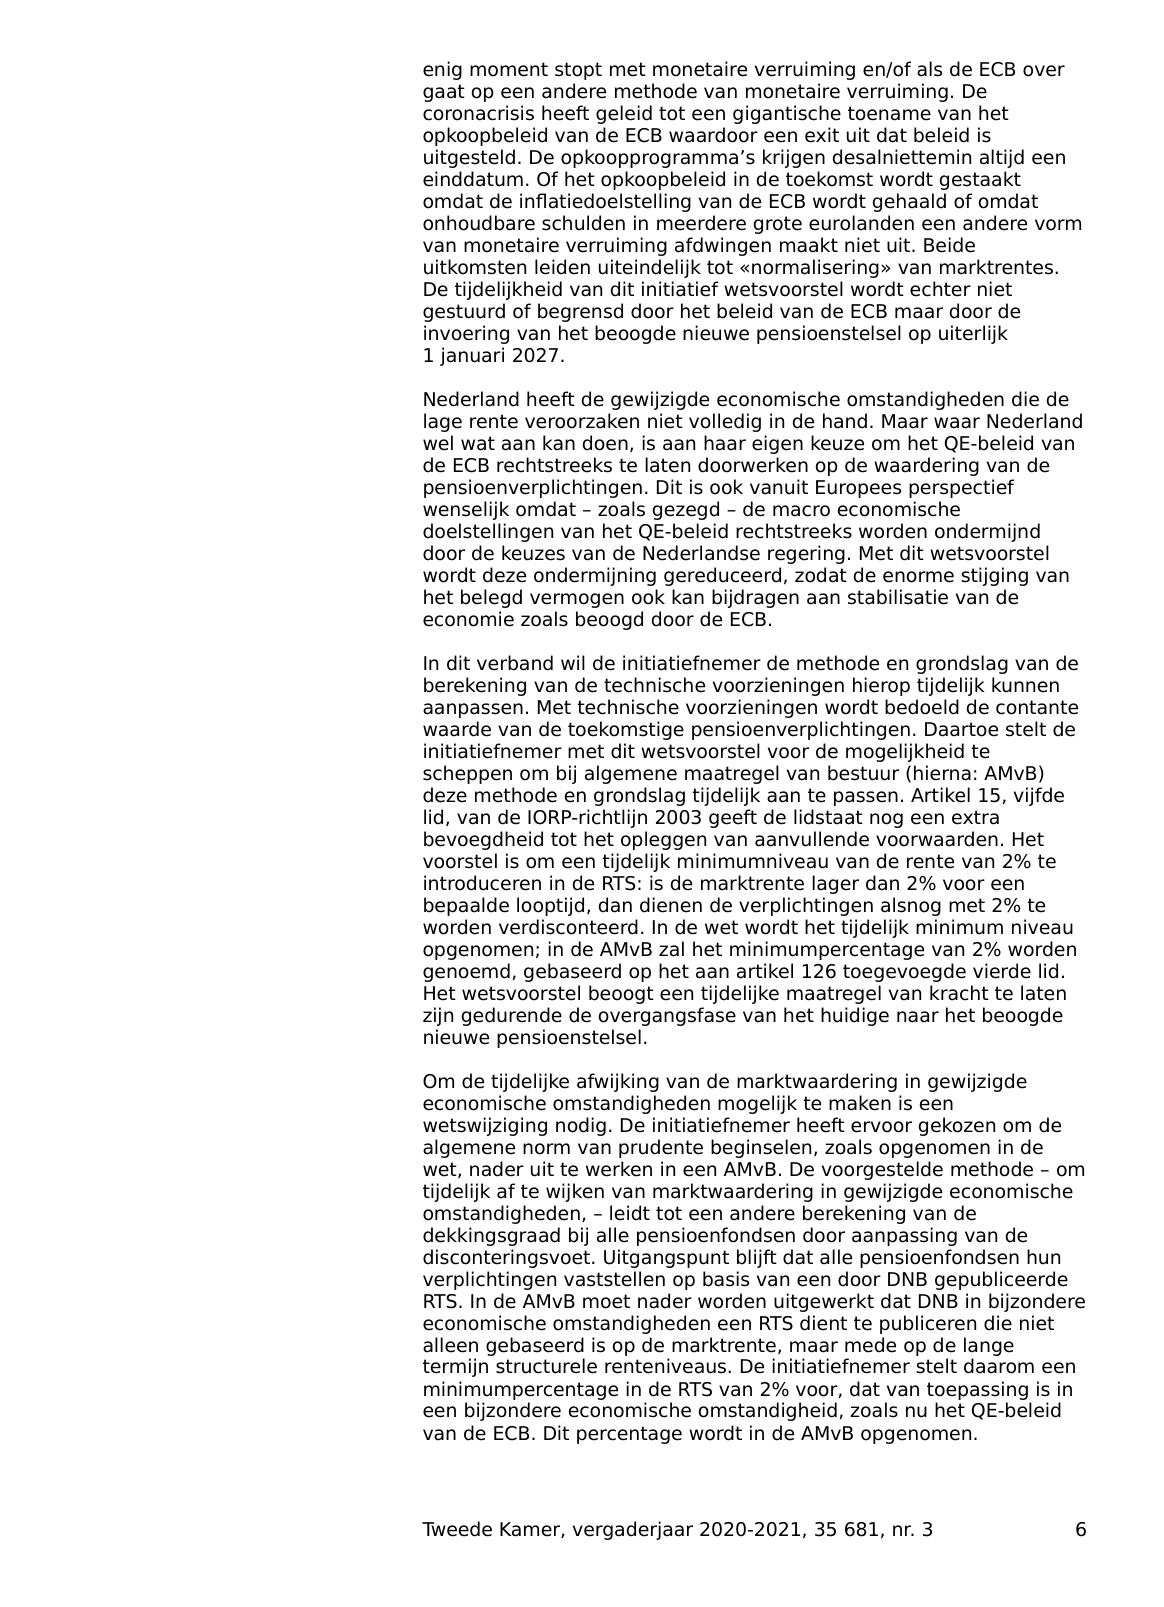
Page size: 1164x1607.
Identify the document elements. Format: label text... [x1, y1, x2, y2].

text In dit verband wil de initiatiefnemer de methode en grondslag van de berekening van de technische voorzieningen hierop tijdelijk kunnen aanpassen. Met technische voorzieningen wordt bedoeld de contante waarde van de toekomstige pensioenverplichtingen. Daartoe stelt de initiatiefnemer met dit wetsvoorstel voor de mogelijkheid te scheppen om bij algemene maatregel van bestuur (hierna: AMvB) deze methode en grondslag tijdelijk aan te passen. Artikel 15, vijfde lid, van de IORP-richtlijn 2003 geeft de lidstaat nog een extra bevoegdheid tot het opleggen van aanvullende voorwaarden. Het voorstel is om een tijdelijk minimumniveau van de rente van 2% te introduceren in de RTS: is de marktrente lager dan 2% voor een bepaalde looptijd, dan dienen de verplichtingen alsnog met 2% te worden verdisconteerd. In de wet wordt het tijdelijk minimum niveau opgenomen; in de AMvB zal het minimumpercentage van 2% worden genoemd, gebaseerd op het aan artikel 126 toegevoegde vierde lid. Het wetsvoorstel beoogt een tijdelijke maatregel van kracht te laten zijn gedurende de overgangsfase van het huidige naar het beoogde nieuwe pensioenstelsel. [422, 653, 1087, 1048]
text Nederland heeft de gewijzigde economische omstandigheden die de lage rente veroorzaken niet volledig in de hand. Maar waar Nederland wel wat aan kan doen, is aan haar eigen keuze om het QE-beleid van de ECB rechtstreeks te laten doorwerken op de waardering van de pensioenverplichtingen. Dit is ook vanuit Europees perspectief wenselijk omdat – zoals gezegd – de macro economische doelstellingen van het QE-beleid rechtstreeks worden ondermijnd door de keuzes van de Nederlandse regering. Met dit wetsvoorstel wordt deze ondermijning gereduceerd, zodat de enorme stijging van het belegd vermogen ook kan bijdragen aan stabilisatie van de economie zoals beoogd door de ECB. [422, 389, 1087, 631]
text Om de tijdelijke afwijking van de marktwaardering in gewijzigde economische omstandigheden mogelijk te maken is een wetswijziging nodig. De initiatiefnemer heeft ervoor gekozen om de algemene norm van prudente beginselen, zoals opgenomen in de wet, nader uit te werken in een AMvB. De voorgestelde methode – om tijdelijk af te wijken van marktwaardering in gewijzigde economische omstandigheden, – leidt tot een andere berekening van de dekkingsgraad bij alle pensioenfondsen door aanpassing van de disconteringsvoet. Uitgangspunt blijft dat alle pensioenfondsen hun verplichtingen vaststellen op basis van een door DNB gepubliceerde RTS. In de AMvB moet nader worden uitgewerkt dat DNB in bijzondere economische omstandigheden een RTS dient te publiceren die niet alleen gebaseerd is op de marktrente, maar mede op de lange termijn structurele renteniveaus. De initiatiefnemer stelt daarom een minimumpercentage in de RTS van 2% voor, dat van toepassing is in een bijzondere economische omstandigheid, zoals nu het QE-beleid van de ECB. Dit percentage wordt in de AMvB opgenomen. [422, 1071, 1087, 1444]
text enig moment stopt met monetaire verruiming en/of als de ECB over gaat op een andere methode van monetaire verruiming. De coronacrisis heeft geleid tot een gigantische toename van het opkoopbeleid van de ECB waardoor een exit uit dat beleid is uitgesteld. De opkoopprogramma’s krijgen desalniettemin altijd een einddatum. Of het opkoopbeleid in de toekomst wordt gestaakt omdat de inflatiedoelstelling van de ECB wordt gehaald of omdat onhoudbare schulden in meerdere grote eurolanden een andere vorm van monetaire verruiming afdwingen maakt niet uit. Beide uitkomsten leiden uiteindelijk tot «normalisering» van marktrentes. De tijdelijkheid van dit initiatief wetsvoorstel wordt echter niet gestuurd of begrensd door het beleid van de ECB maar door de invoering van het beoogde nieuwe pensioenstelsel op uiterlijk 1 januari 2027. [422, 59, 1087, 367]
